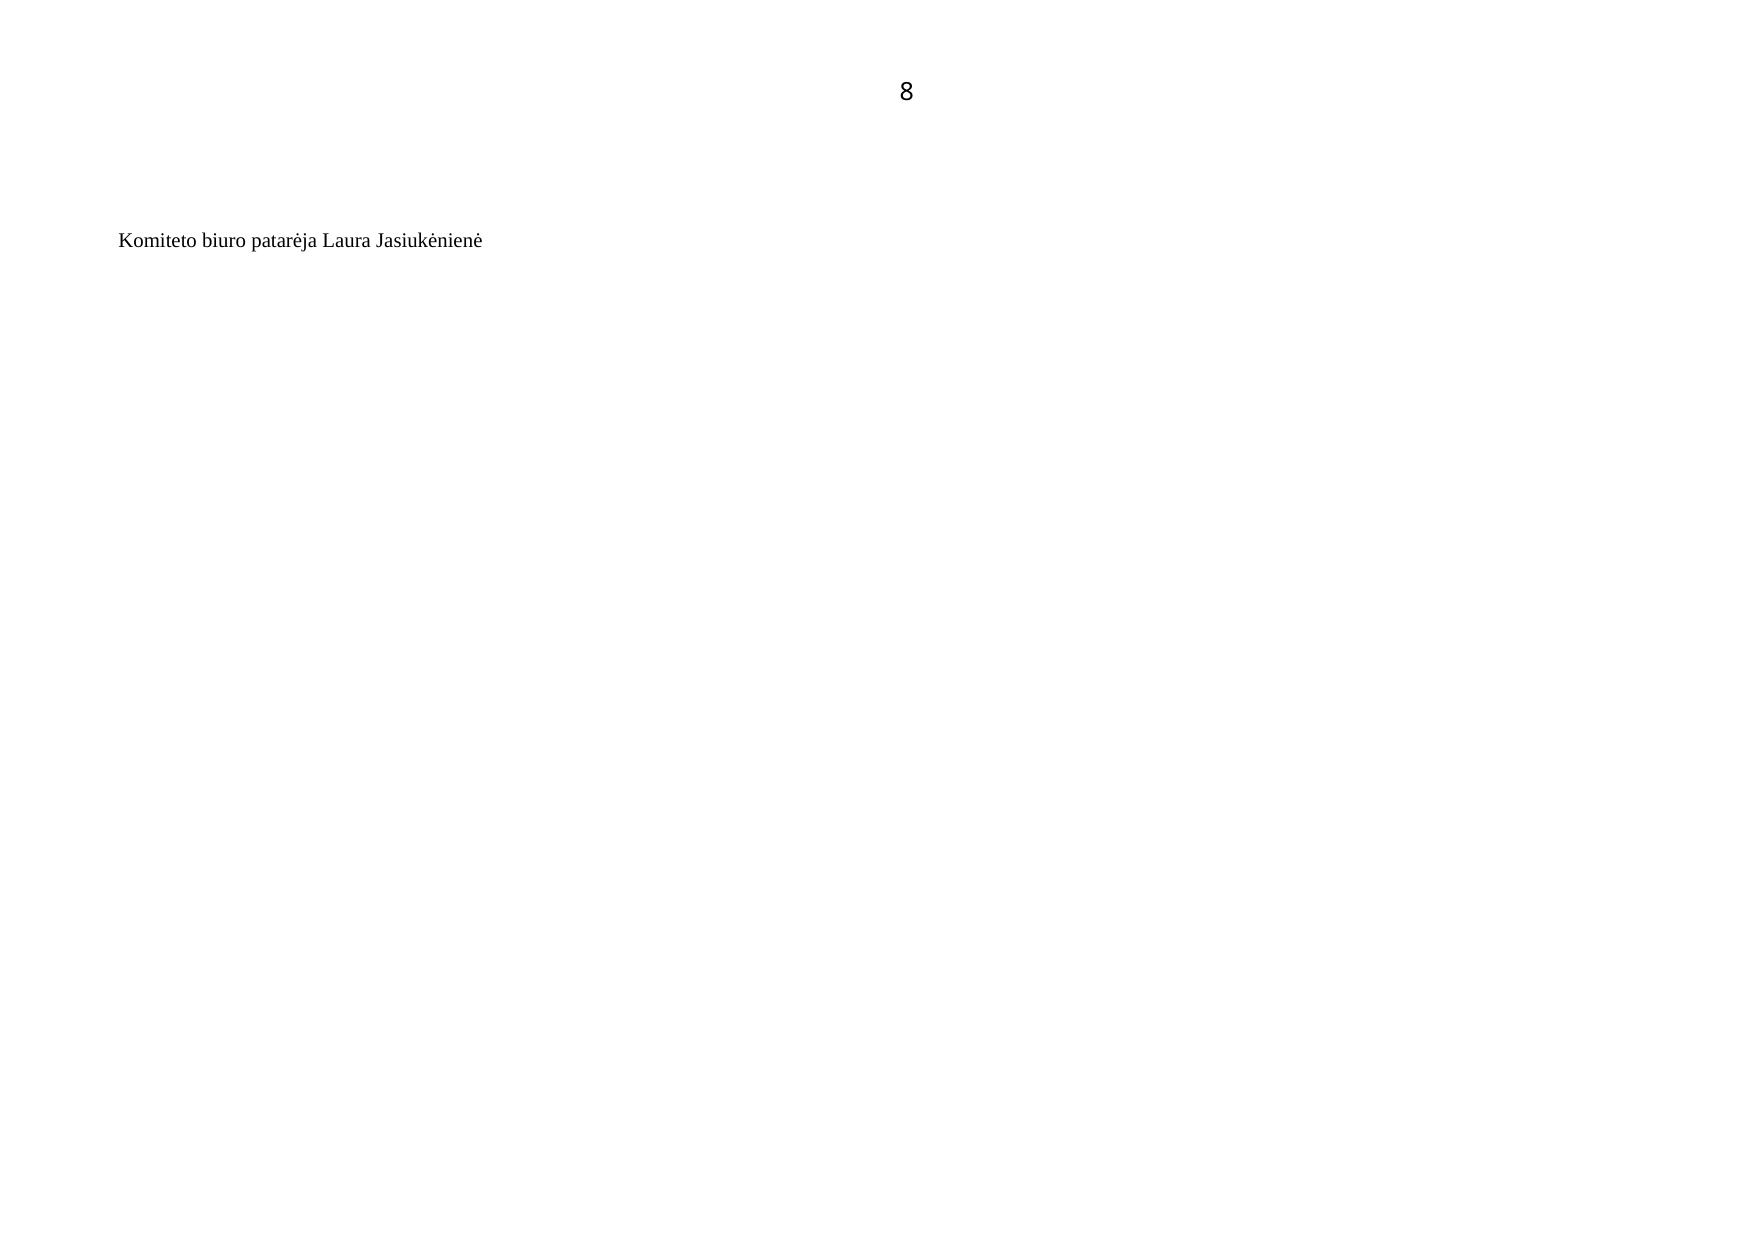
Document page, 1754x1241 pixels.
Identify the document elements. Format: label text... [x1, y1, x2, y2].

text Komiteto biuro patarėja Laura Jasiukėnienė [118, 228, 1695, 252]
